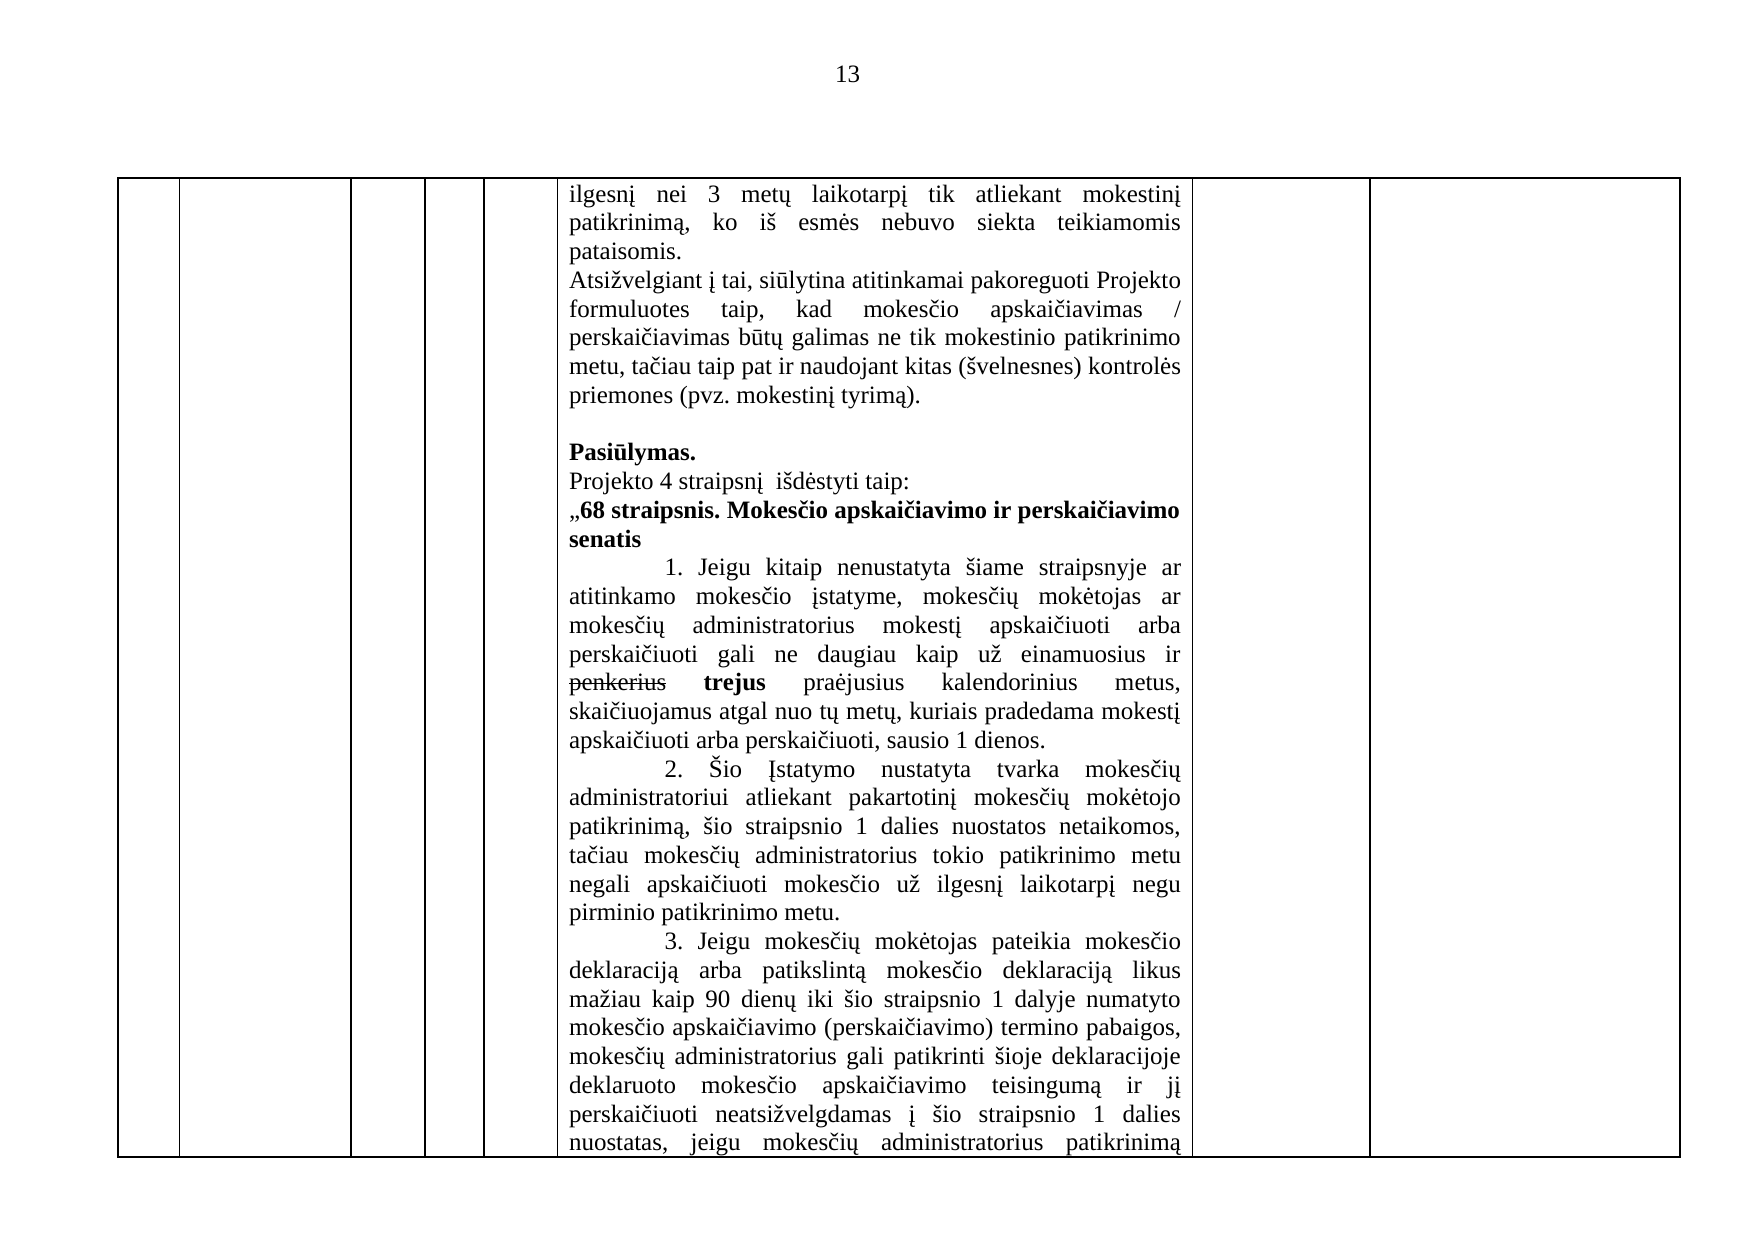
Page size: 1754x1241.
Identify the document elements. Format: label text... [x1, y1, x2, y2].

table_cell [119, 179, 179, 1156]
table_cell [180, 179, 350, 1156]
table_cell [1193, 179, 1369, 1156]
table_cell ilgesnį nei 3 metų laikotarpį tik atliekant mokestinį patikrinimą, ko iš esmės nebuvo siekta teikiamomis pataisomis. Atsižvelgiant į tai, siūlytina atitinkamai pakoreguoti Projekto formuluotes taip, kad mokesčio apskaičiavimas / perskaičiavimas būtų galimas ne tik mokestinio patikrinimo metu, tačiau taip pat ir naudojant kitas (švelnesnes) kontrolės priemones (pvz. mokestinį tyrimą). Pasiūlymas. Projekto 4 straipsnį išdėstyti taip: „68 straipsnis. Mokesčio apskaičiavimo ir perskaičiavimo senatis 1. Jeigu kitaip nenustatyta šiame straipsnyje ar atitinkamo mokesčio įstatyme, mokesčių mokėtojas ar mokesčių administratorius mokestį apskaičiuoti arba perskaičiuoti gali ne daugiau kaip už einamuosius ir penkerius trejus praėjusius kalendorinius metus, skaičiuojamus atgal nuo tų metų, kuriais pradedama mokestį apskaičiuoti arba perskaičiuoti, sausio 1 dienos. 2. Šio Įstatymo nustatyta tvarka mokesčių administratoriui atliekant pakartotinį mokesčių mokėtojo patikrinimą, šio straipsnio 1 dalies nuostatos netaikomos, tačiau mokesčių administratorius tokio patikrinimo metu negali apskaičiuoti mokesčio už ilgesnį laikotarpį negu pirminio patikrinimo metu. 3. Jeigu mokesčių mokėtojas pateikia mokesčio deklaraciją arba patikslintą mokesčio deklaraciją likus mažiau kaip 90 dienų iki šio straipsnio 1 dalyje numatyto mokesčio apskaičiavimo (perskaičiavimo) termino pabaigos, mokesčių administratorius gali patikrinti šioje deklaracijoje deklaruoto mokesčio apskaičiavimo teisingumą ir jį perskaičiuoti neatsižvelgdamas į šio straipsnio 1 dalies nuostatas, jeigu mokesčių administratorius patikrinimą [558, 179, 1192, 1156]
table_cell [1371, 179, 1679, 1156]
table_cell [352, 179, 424, 1156]
table_cell [426, 179, 483, 1156]
table_cell [485, 179, 557, 1156]
